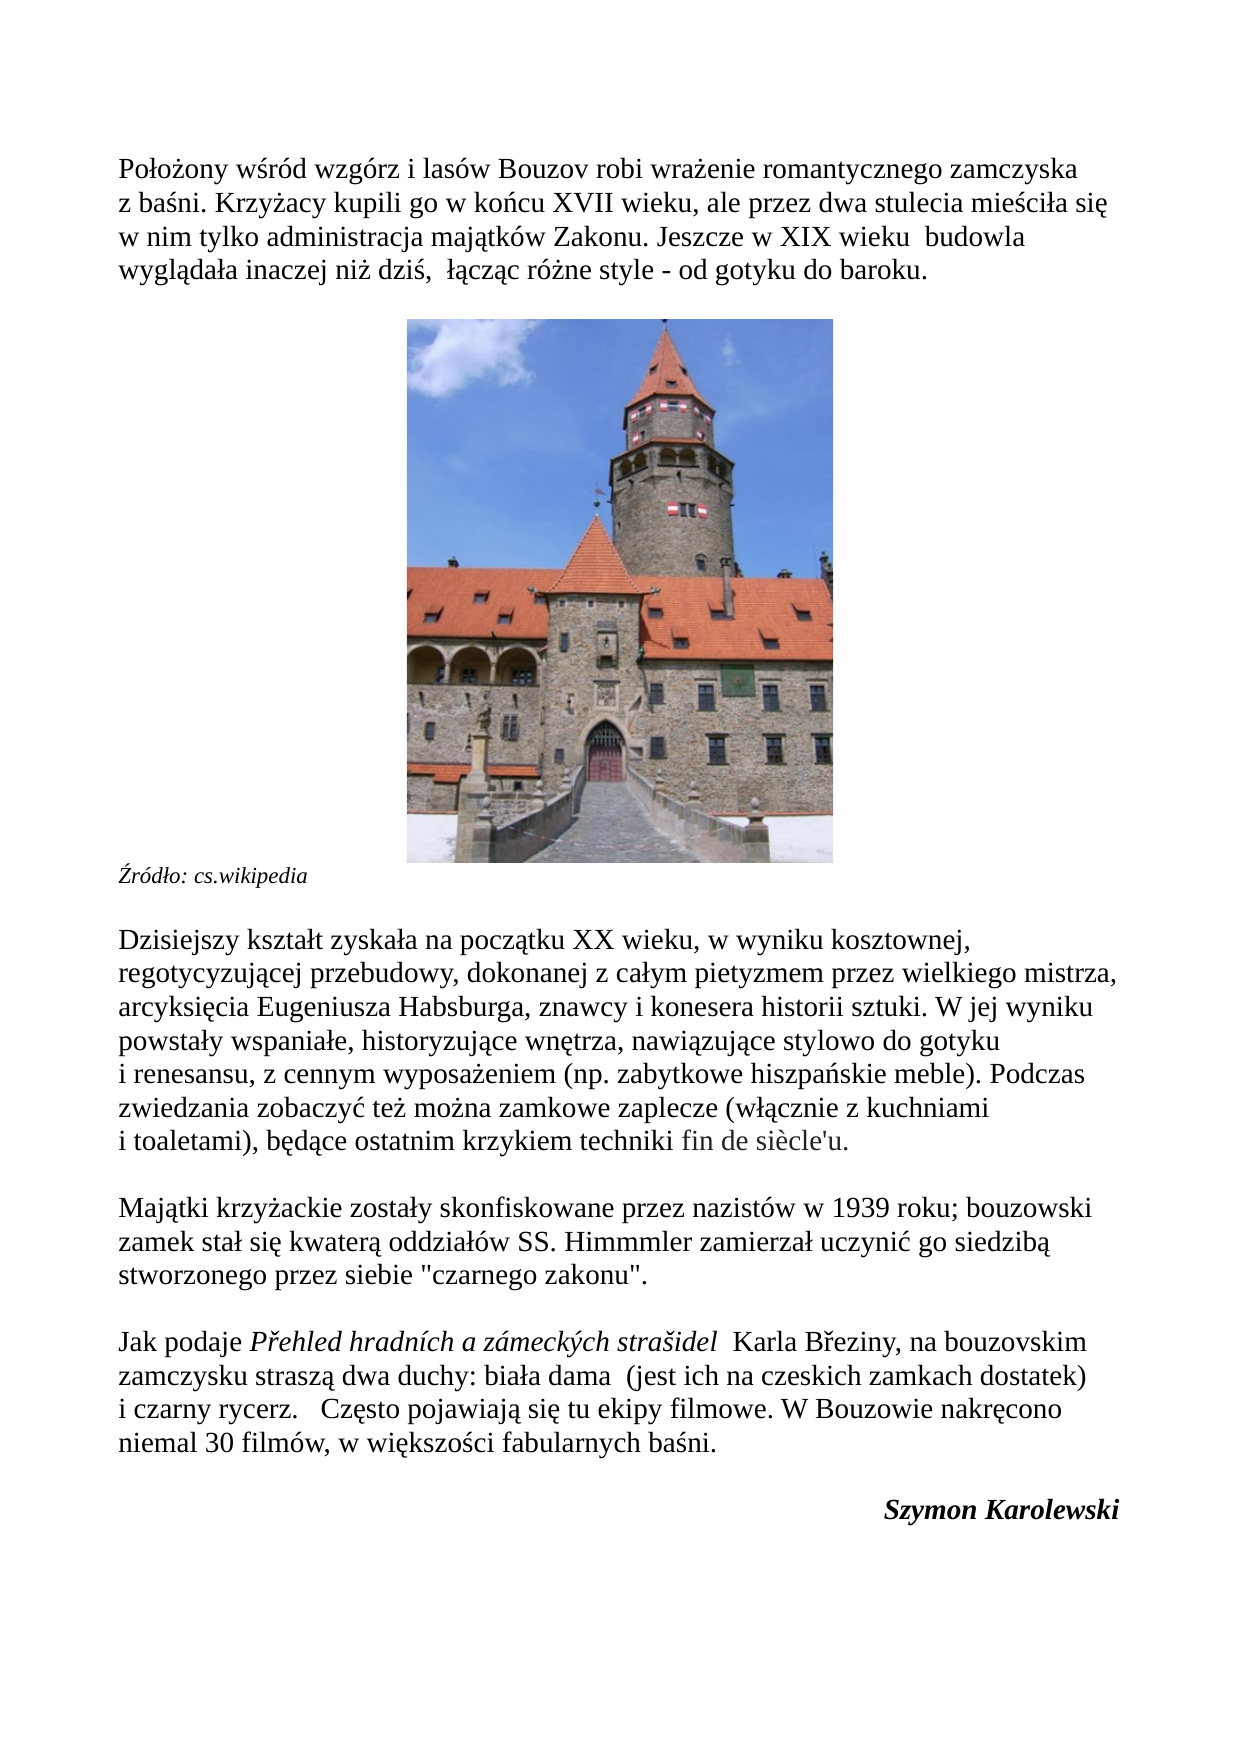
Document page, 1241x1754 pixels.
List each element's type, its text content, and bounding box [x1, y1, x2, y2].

text Szymon Karolewski [118, 1492, 1122, 1526]
text Źródło: cs.wikipedia [118, 319, 1122, 888]
text Dzisiejszy kształt zyskała na początku XX wieku, w wyniku kosztownej, regotycyzującej przebudowy, dokonanej z całym pietyzmem przez wielkiego mistrza, arcyksięcia Eugeniusza Habsburga, znawcy i konesera historii sztuki. W jej wyniku powstały wspaniałe, historyzujące wnętrza, nawiązujące stylowo do gotyku i renesansu, z cennym wyposażeniem (np. zabytkowe hiszpańskie meble). Podczas zwiedzania zobaczyć też można zamkowe zaplecze (włącznie z kuchniami i toaletami), będące ostatnim krzykiem techniki fin de siècle'u. [118, 922, 1122, 1157]
text Jak podaje Přehled hradních a zámeckých strašidel Karla Březiny, na bouzovskim zamczysku straszą dwa duchy: biała dama (jest ich na czeskich zamkach dostatek) i czarny rycerz. Często pojawiają się tu ekipy filmowe. W Bouzowie nakręcono niemal 30 filmów, w większości fabularnych baśni. [118, 1324, 1122, 1459]
text Położony wśród wzgórz i lasów Bouzov robi wrażenie romantycznego zamczyska z baśni. Krzyżacy kupili go w końcu XVII wieku, ale przez dwa stulecia mieściła się w nim tylko administracja majątków Zakonu. Jeszcze w XIX wieku budowla wyglądała inaczej niż dziś, łącząc różne style - od gotyku do baroku. [118, 152, 1122, 286]
text Majątki krzyżackie zostały skonfiskowane przez nazistów w 1939 roku; bouzowski zamek stał się kwaterą oddziałów SS. Himmmler zamierzał uczynić go siedzibą stworzonego przez siebie "czarnego zakonu". [118, 1190, 1122, 1291]
